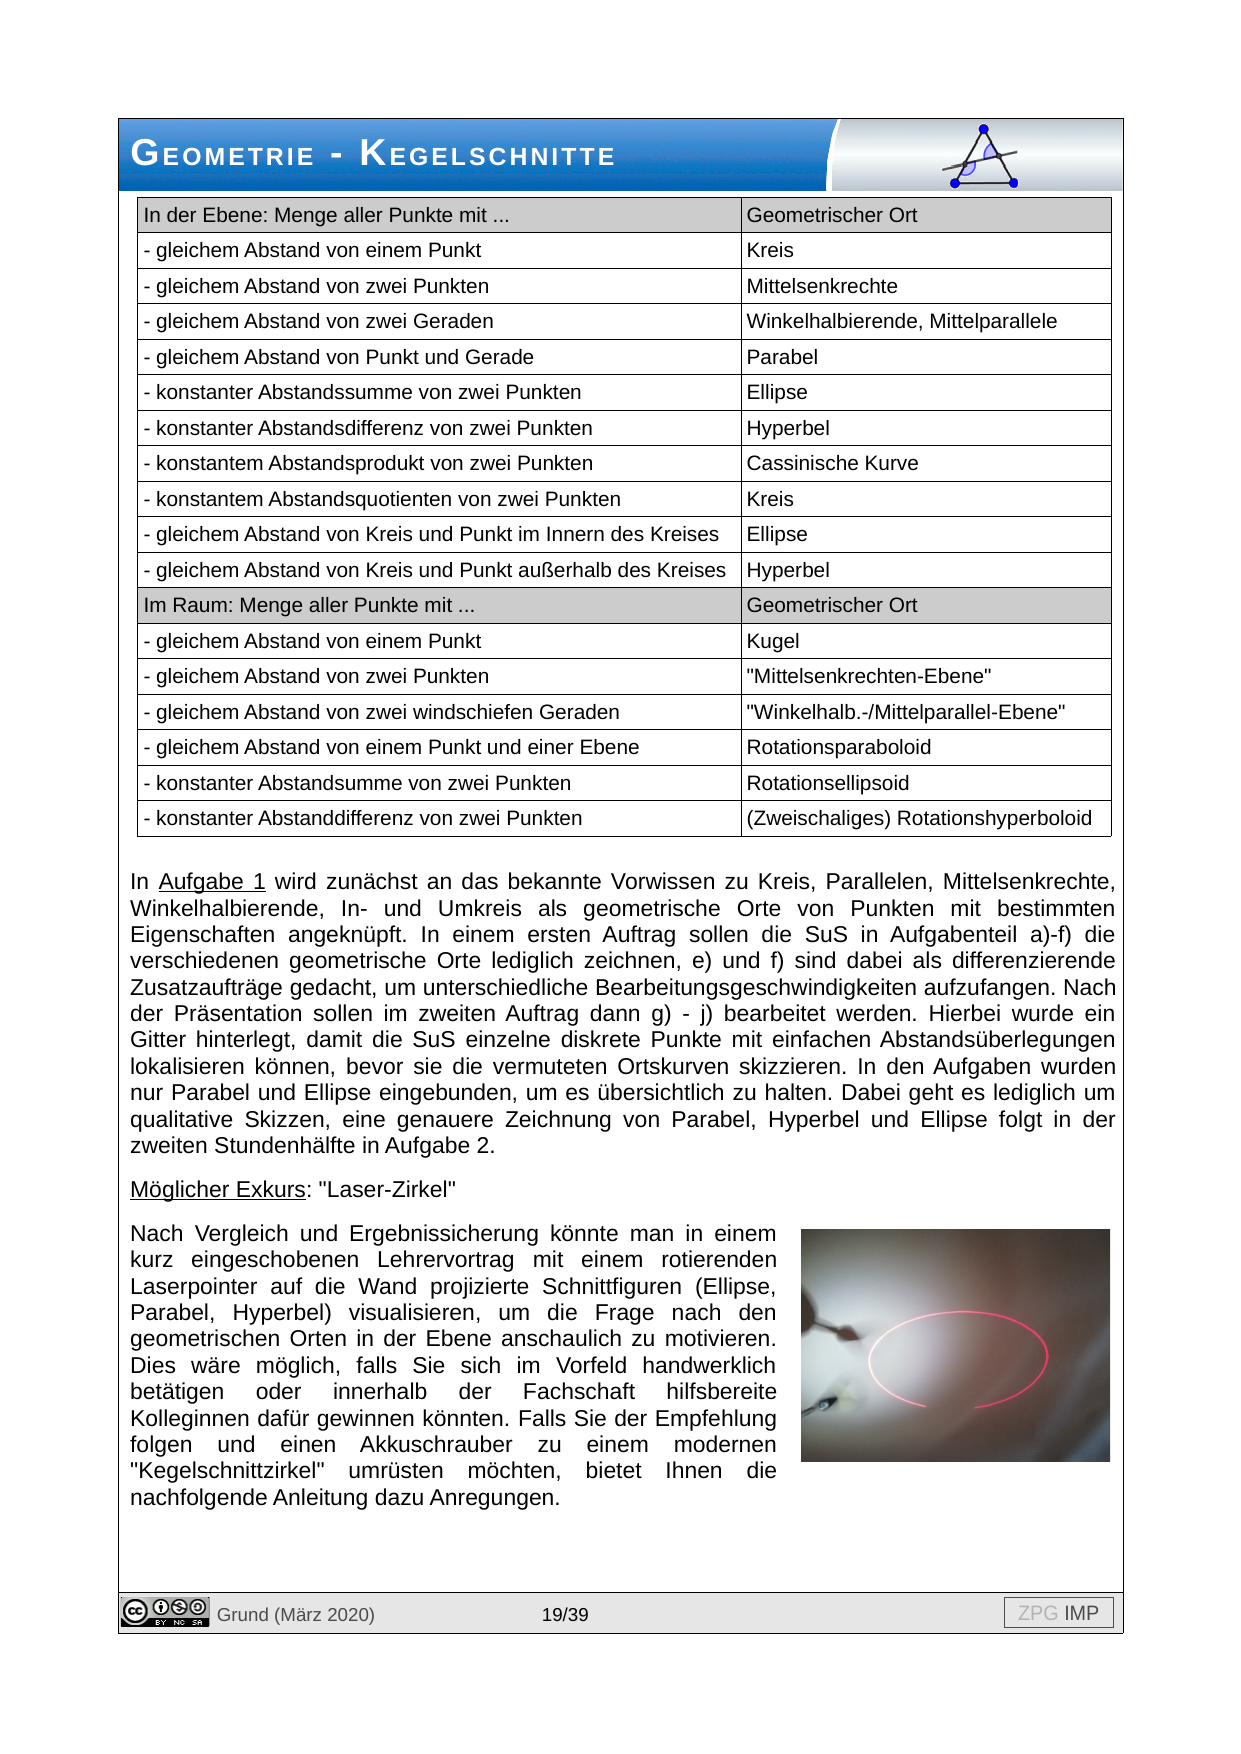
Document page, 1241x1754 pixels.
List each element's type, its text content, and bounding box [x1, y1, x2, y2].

table_cell - gleichem Abstand von zwei Punkten [138, 269, 741, 303]
table_cell Winkelhalbierende, Mittelparallele [742, 304, 1111, 339]
table_cell Kreis [742, 233, 1111, 268]
table_header In der Ebene: Menge aller Punkte mit ... [138, 198, 741, 232]
table_cell - konstantem Abstandsquotienten von zwei Punkten [138, 482, 741, 516]
table_cell - gleichem Abstand von zwei Geraden [138, 304, 741, 339]
table_cell Kugel [742, 624, 1111, 658]
table_cell - gleichem Abstand von einem Punkt [138, 233, 741, 268]
table_cell - gleichem Abstand von Punkt und Gerade [138, 340, 741, 374]
table_cell Mittelsenkrechte [742, 269, 1111, 303]
table_cell Rotationsparaboloid [742, 730, 1111, 765]
text Nach Vergleich und Ergebnissicherung könnte man in einem kurz eingeschobenen Lehrervortrag mit einem rotierenden Laserpointer auf die Wand projizierte Schnittfiguren (Ellipse, Parabel, Hyperbel) visualisieren, um die Frage nach den geometrischen Orten in der Ebene anschaulich zu motivieren. Dies wäre möglich, falls Sie sich im Vorfeld handwerklich betätigen oder innerhalb der Fachschaft hilfsbereite Kolleginnen dafür gewinnen könnten. Falls Sie der Empfehlung folgen und einen Akkuschrauber zu einem modernen "Kegelschnittzirkel" umrüsten möchten, bietet Ihnen die nachfolgende Anleitung dazu Anregungen. [130, 1220, 1117, 1510]
table_cell Hyperbel [742, 553, 1111, 587]
table_cell - konstanter Abstanddifferenz von zwei Punkten [138, 801, 741, 836]
table_cell Rotationsellipsoid [742, 766, 1111, 800]
table_cell Ellipse [742, 517, 1111, 552]
table_cell - konstanter Abstandsumme von zwei Punkten [138, 766, 741, 800]
table_cell - gleichem Abstand von zwei windschiefen Geraden [138, 695, 741, 729]
table_cell - gleichem Abstand von Kreis und Punkt im Innern des Kreises [138, 517, 741, 552]
table_cell - gleichem Abstand von einem Punkt und einer Ebene [138, 730, 741, 765]
table_cell - konstantem Abstandsprodukt von zwei Punkten [138, 446, 741, 481]
table_cell - gleichem Abstand von Kreis und Punkt außerhalb des Kreises [138, 553, 741, 587]
table_cell Cassinische Kurve [742, 446, 1111, 481]
table_cell - konstanter Abstandsdifferenz von zwei Punkten [138, 411, 741, 445]
table_cell "Mittelsenkrechten-Ebene" [742, 659, 1111, 694]
table_cell - konstanter Abstandssumme von zwei Punkten [138, 375, 741, 410]
picture [119, 119, 1123, 191]
table_cell Hyperbel [742, 411, 1111, 445]
table_cell Ellipse [742, 375, 1111, 410]
table_cell (Zweischaliges) Rotationshyperboloid [742, 801, 1111, 836]
table_cell - gleichem Abstand von einem Punkt [138, 624, 741, 658]
table_cell Kreis [742, 482, 1111, 516]
table_cell - gleichem Abstand von zwei Punkten [138, 659, 741, 694]
table_cell Im Raum: Menge aller Punkte mit ... [138, 588, 741, 623]
picture [120, 1597, 210, 1627]
table_cell Parabel [742, 340, 1111, 374]
table_header Geometrischer Ort [742, 198, 1111, 232]
picture [801, 1229, 1110, 1462]
table_cell Geometrischer Ort [742, 588, 1111, 623]
table_cell "Winkelhalb.-/Mittelparallel-Ebene" [742, 695, 1111, 729]
text In Aufgabe 1 wird zunächst an das bekannte Vorwissen zu Kreis, Parallelen, Mittelsenkrechte, Winkelhalbierende, In- und Umkreis als geometrische Orte von Punkten mit bestimmten Eigenschaften angeknüpft. In einem ersten Auftrag sollen die SuS in Aufgabenteil a)-f) die verschiedenen geometrische Orte lediglich zeichnen, e) und f) sind dabei als differenzierende Zusatzaufträge gedacht, um unterschiedliche Bearbeitungsgeschwindigkeiten aufzufangen. Nach der Präsentation sollen im zweiten Auftrag dann g) - j) bearbeitet werden. Hierbei wurde ein Gitter hinterlegt, damit die SuS einzelne diskrete Punkte mit einfachen Abstandsüberlegungen lokalisieren können, bevor sie die vermuteten Ortskurven skizzieren. In den Aufgaben wurden nur Parabel und Ellipse eingebunden, um es übersichtlich zu halten. Dabei geht es lediglich um qualitative Skizzen, eine genauere Zeichnung von Parabel, Hyperbel und Ellipse folgt in der zweiten Stundenhälfte in Aufgabe 2. [130, 842, 1117, 1158]
text Möglicher Exkurs: "Laser-Zirkel" [130, 1176, 1117, 1202]
